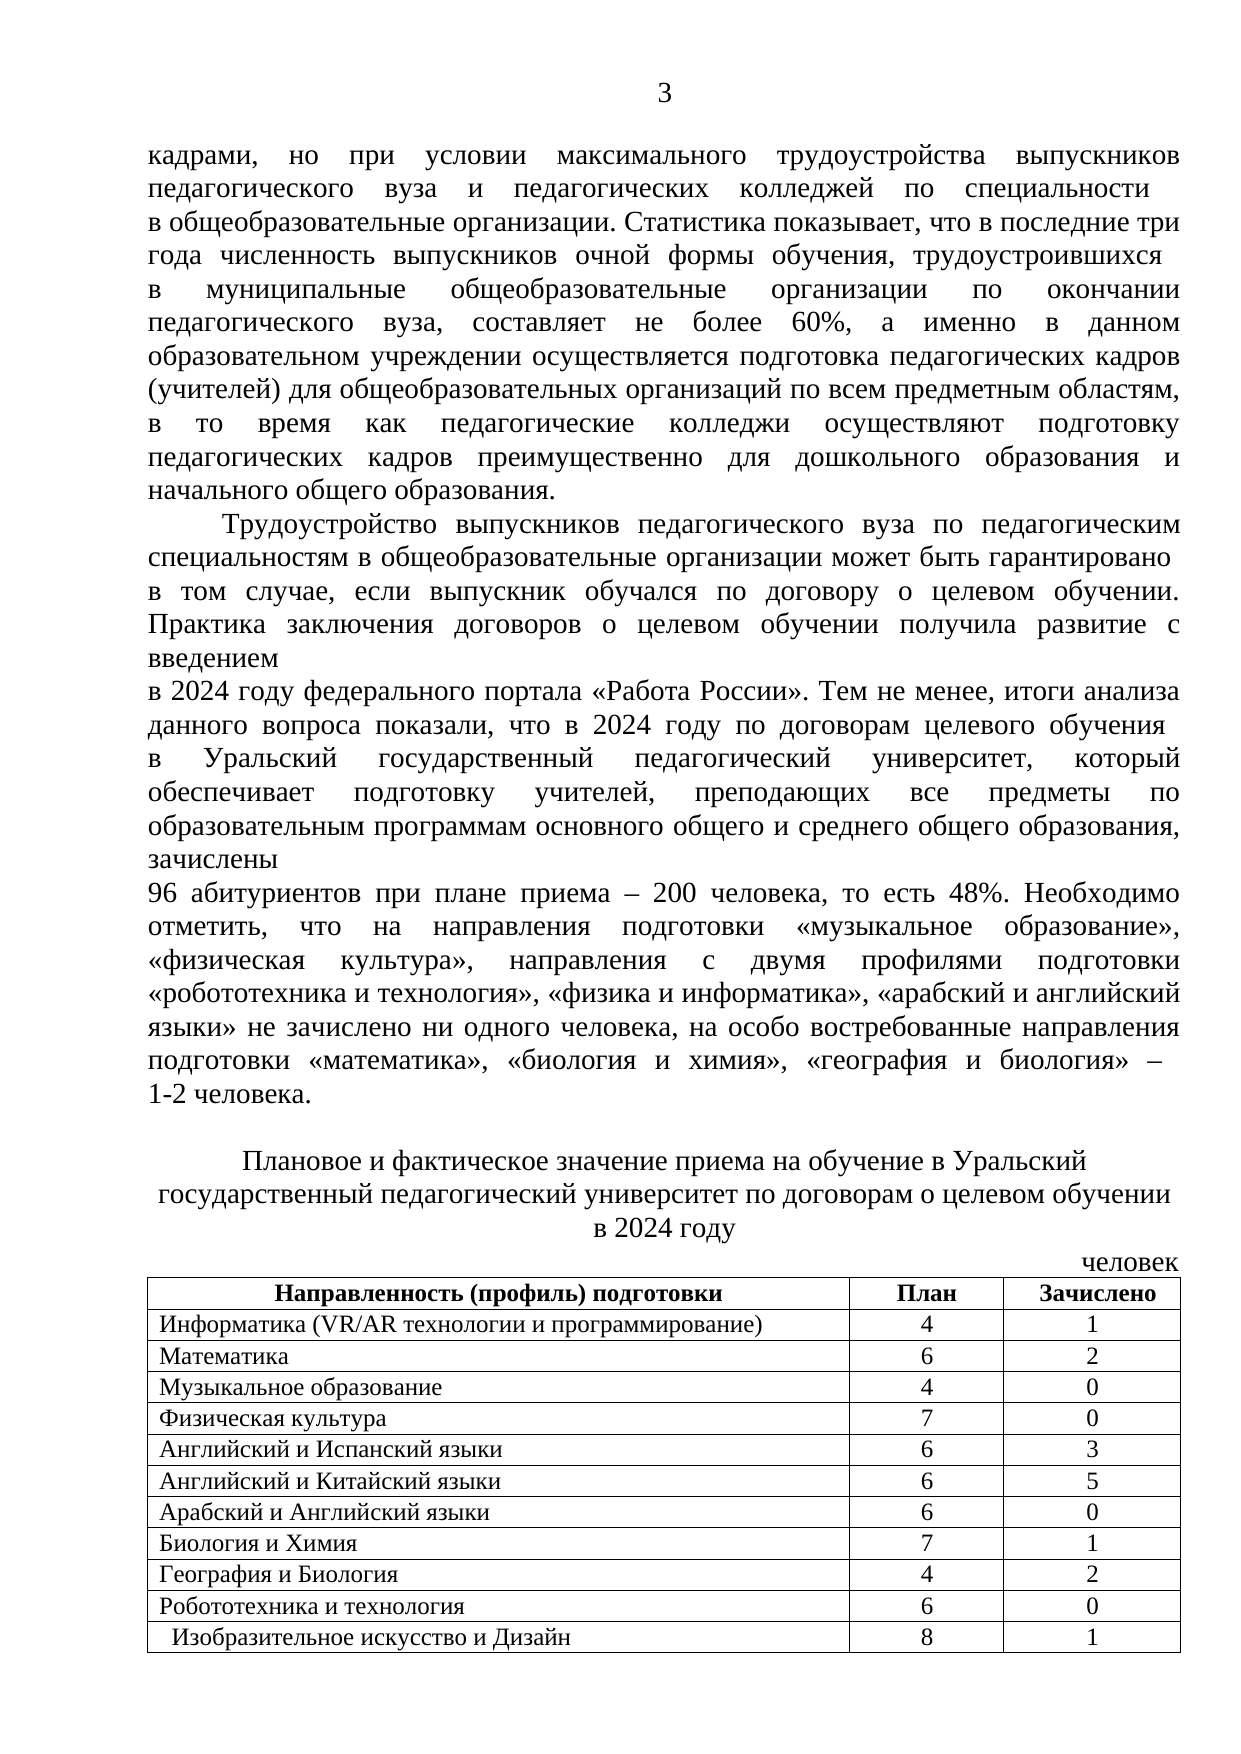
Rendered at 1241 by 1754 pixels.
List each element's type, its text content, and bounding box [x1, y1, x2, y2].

table_cell 6 [850, 1591, 1003, 1621]
table_cell 4 [850, 1560, 1003, 1590]
text Плановое и фактическое значение приема на обучение в Уральский государственный педагогический университет по договорам о целевом обучении в 2024 году [148, 1143, 1181, 1244]
table_cell 1 [1004, 1528, 1180, 1558]
text человек [148, 1244, 1181, 1277]
table_cell 6 [850, 1497, 1003, 1527]
table_cell 1 [1004, 1310, 1180, 1340]
table_cell 6 [850, 1466, 1003, 1496]
table_cell География и Биология [148, 1560, 849, 1590]
table_cell 1 [1004, 1622, 1180, 1652]
table_cell 3 [1004, 1435, 1180, 1465]
table_cell Информатика (VR/AR технологии и программирование) [148, 1310, 849, 1340]
text Трудоустройство выпускников педагогического вуза по педагогическим специальностям в общеобразовательные организации может быть гарантировано в том случае, если выпускник обучался по договору о целевом обучении. Практика заключения договоров о целевом обучении получила развитие с введением в 2024 году федерального портала «Работа России». Тем не менее, итоги анализа данного вопроса показали, что в 2024 году по договорам целевого обучения в Уральский государственный педагогический университет, который обеспечивает подготовку учителей, преподающих все предметы по образовательным программам основного общего и среднего общего образования, зачислены 96 абитуриентов при плане приема – 200 человека, то есть 48%. Необходимо отметить, что на направления подготовки «музыкальное образование», «физическая культура», направления с двумя профилями подготовки «робототехника и технология», «физика и информатика», «арабский и английский языки» не зачислено ни одного человека, на особо востребованные направления подготовки «математика», «биология и химия», «география и биология» – 1-2 человека. [148, 506, 1181, 1109]
table_cell 7 [850, 1528, 1003, 1558]
table_cell 7 [850, 1403, 1003, 1433]
table_cell 5 [1004, 1466, 1180, 1496]
table_cell Биология и Химия [148, 1528, 849, 1558]
table_cell Изобразительное искусство и Дизайн [148, 1622, 849, 1652]
table_header Зачислено [1004, 1278, 1180, 1308]
text кадрами, но при условии максимального трудоустройства выпускников педагогического вуза и педагогических колледжей по специальности в общеобразовательные организации. Статистика показывает, что в последние три года численность выпускников очной формы обучения, трудоустроившихся в муниципальные общеобразовательные организации по окончании педагогического вуза, составляет не более 60%, а именно в данном образовательном учреждении осуществляется подготовка педагогических кадров (учителей) для общеобразовательных организаций по всем предметным областям, в то время как педагогические колледжи осуществляют подготовку педагогических кадров преимущественно для дошкольного образования и начального общего образования. [148, 137, 1181, 506]
table_cell Математика [148, 1341, 849, 1371]
table_cell 6 [850, 1435, 1003, 1465]
table_cell 0 [1004, 1372, 1180, 1402]
table_cell 8 [850, 1622, 1003, 1652]
table_cell Английский и Испанский языки [148, 1435, 849, 1465]
table_cell Физическая культура [148, 1403, 849, 1433]
table_cell 0 [1004, 1403, 1180, 1433]
table_cell 2 [1004, 1560, 1180, 1590]
table_cell Робототехника и технология [148, 1591, 849, 1621]
table_cell 0 [1004, 1591, 1180, 1621]
table_cell 2 [1004, 1341, 1180, 1371]
table_cell 4 [850, 1310, 1003, 1340]
table_cell 4 [850, 1372, 1003, 1402]
table_cell 6 [850, 1341, 1003, 1371]
table_cell Английский и Китайский языки [148, 1466, 849, 1496]
table_cell Музыкальное образование [148, 1372, 849, 1402]
table_header План [850, 1278, 1003, 1308]
table_cell 0 [1004, 1497, 1180, 1527]
table_header Направленность (профиль) подготовки [148, 1278, 849, 1308]
table_cell Арабский и Английский языки [148, 1497, 849, 1527]
